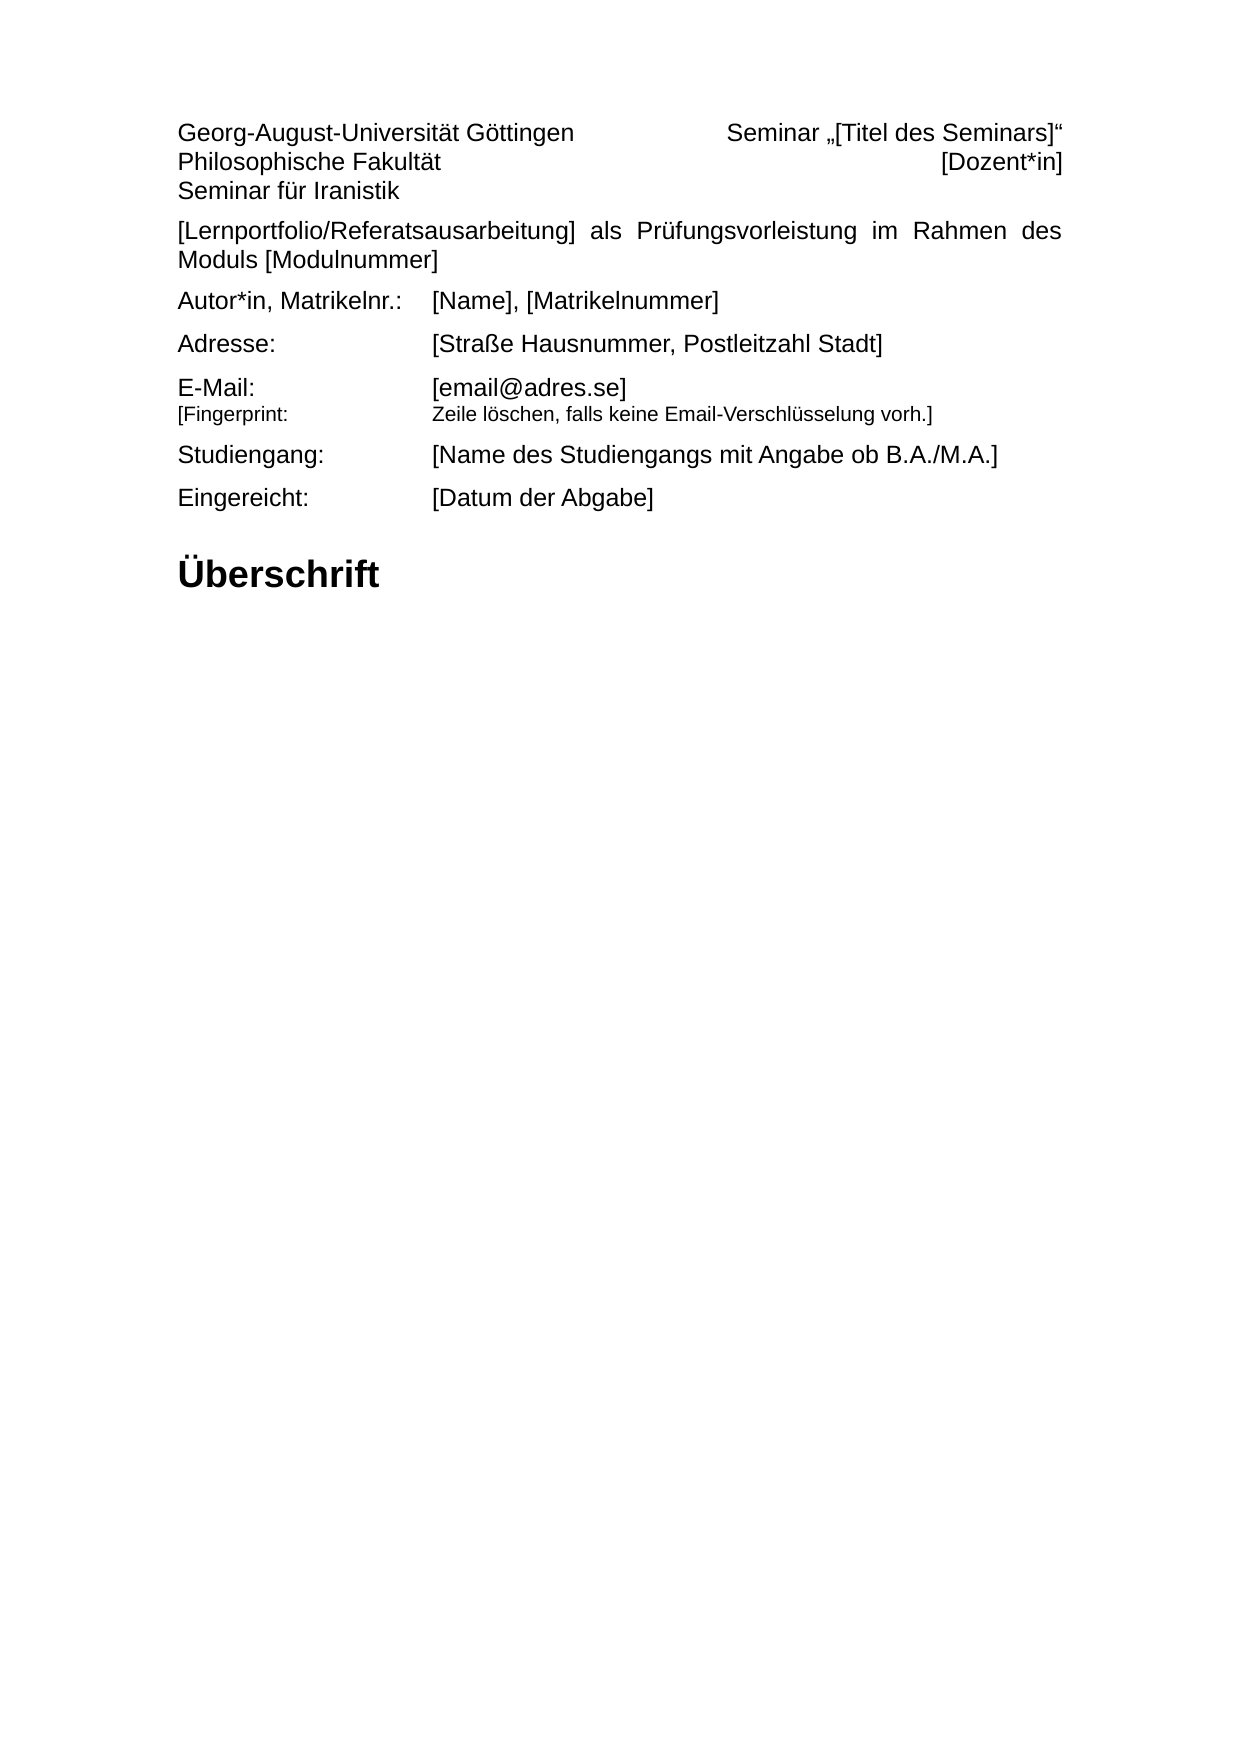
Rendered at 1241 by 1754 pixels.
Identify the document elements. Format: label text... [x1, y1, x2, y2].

subtitle Eingereicht: [Datum der Abgabe] [177, 483, 1063, 512]
table_header Seminar „[Titel des Seminars]“ [Dozent*in] [620, 118, 1063, 204]
table_header Georg-August-Universität Göttingen Philosophische Fakultät Seminar für Iranistik [177, 118, 620, 204]
text E-Mail: [email@adres.se] [Fingerprint: Zeile löschen, falls keine Email-Verschlüsselung vorh.] [177, 373, 1063, 425]
text Studiengang: [Name des Studiengangs mit Angabe ob B.A./M.A.] [177, 440, 1063, 469]
text Adresse: [Straße Hausnummer, Postleitzahl Stadt] [177, 329, 1063, 358]
text Autor*in, Matrikelnr.: [Name], [Matrikelnummer] [177, 286, 1063, 315]
text [Lernportfolio/Referatsausarbeitung] als Prüfungsvorleistung im Rahmen des Moduls [Modulnummer] [177, 216, 1063, 274]
subtitle Überschrift [177, 552, 1063, 595]
